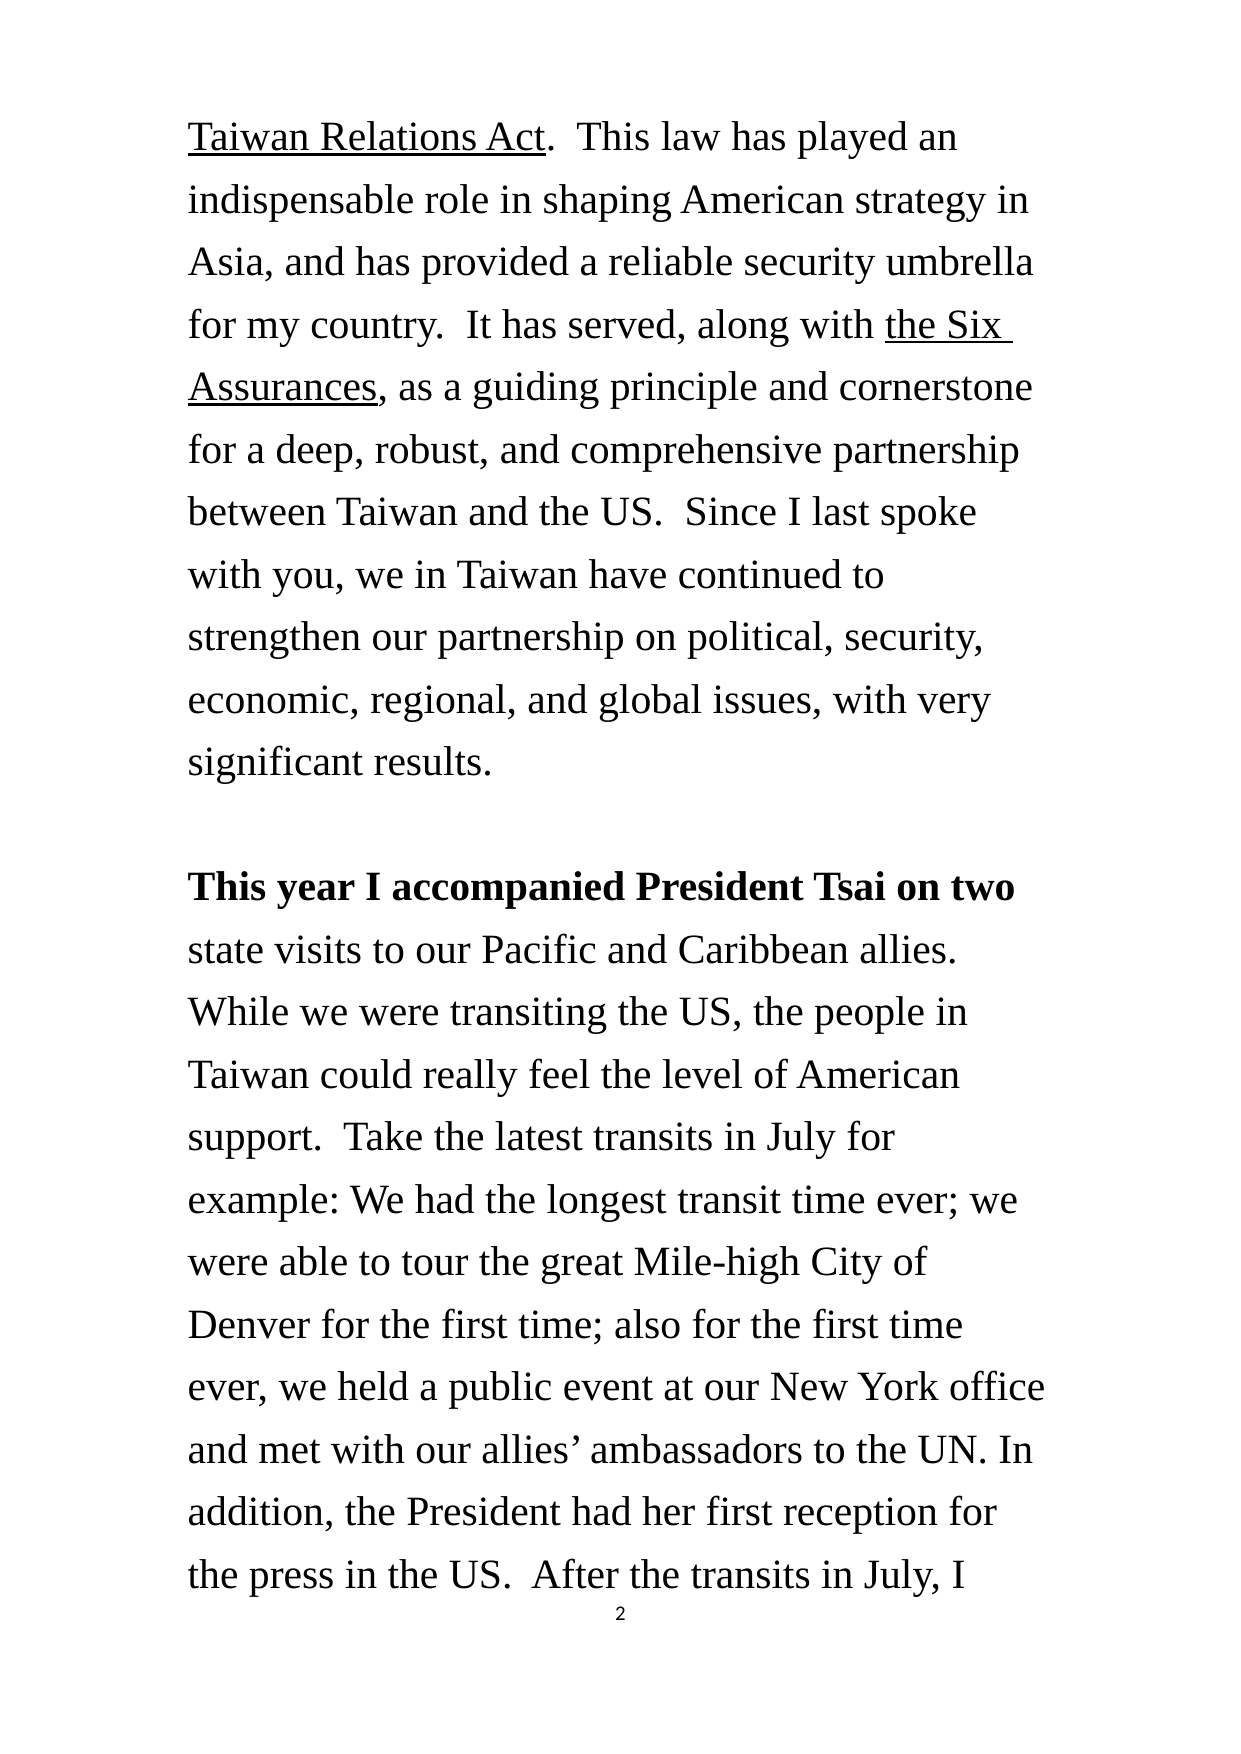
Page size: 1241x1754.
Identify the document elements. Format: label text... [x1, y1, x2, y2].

text This year I accompanied President Tsai on two state visits to our Pacific and Caribbean allies. While we were transiting the US, the people in Taiwan could really feel the level of American support. Take the latest transits in July for example: We had the longest transit time ever; we were able to tour the great Mile-high City of Denver for the first time; also for the first time ever, we held a public event at our New York office and met with our allies’ ambassadors to the UN. In addition, the President had her first reception for the press in the US. After the transits in July, I [187, 844, 1053, 1594]
text Taiwan Relations Act. This law has played an indispensable role in shaping American strategy in Asia, and has provided a reliable security umbrella for my country. It has served, along with the Six Assurances, as a guiding principle and cornerstone for a deep, robust, and comprehensive partnership between Taiwan and the US. Since I last spoke with you, we in Taiwan have continued to strengthen our partnership on political, security, economic, regional, and global issues, with very significant results. [187, 94, 1053, 782]
